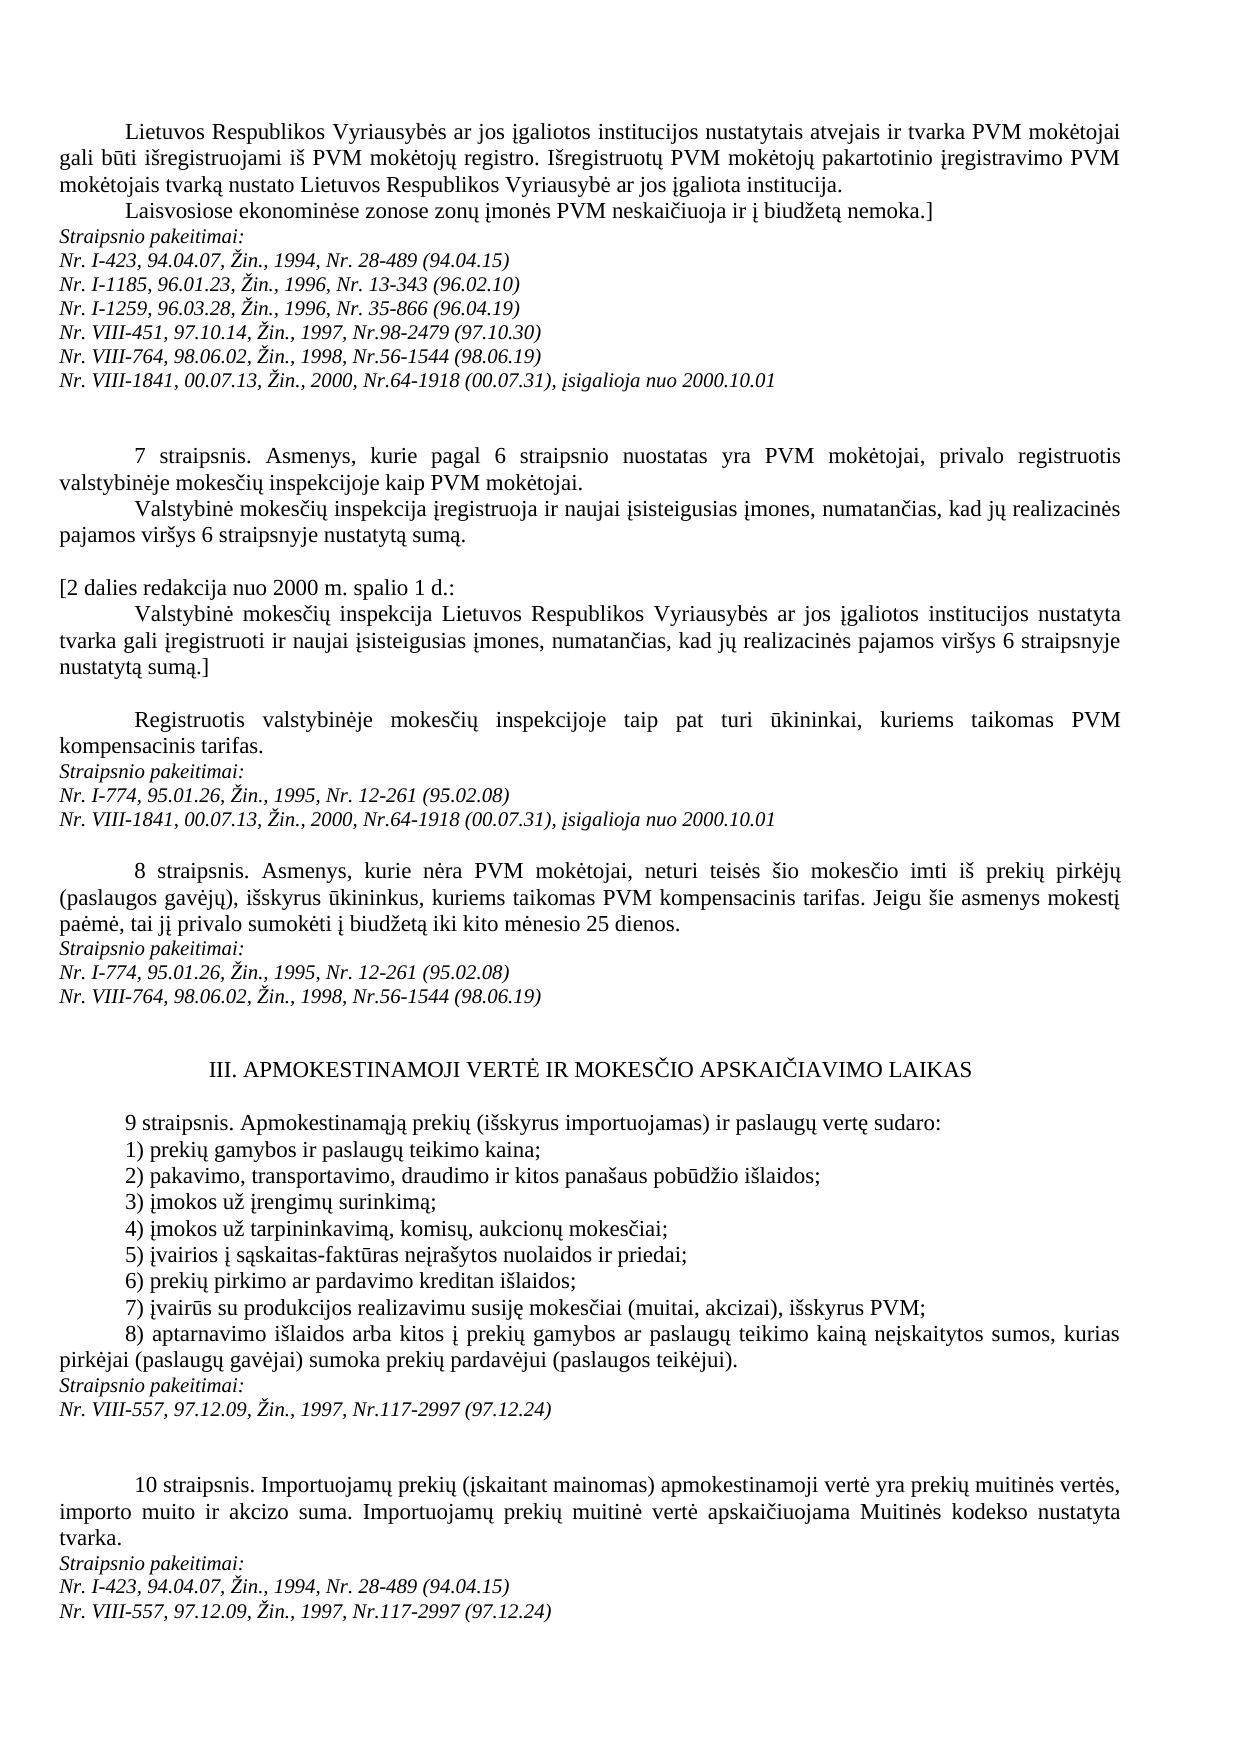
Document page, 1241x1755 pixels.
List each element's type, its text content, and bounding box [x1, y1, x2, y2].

text III. APMOKESTINAMOJI VERTĖ IR MOKESČIO APSKAIČIAVIMO LAIKAS [59, 1057, 1122, 1083]
text 4) įmokos už tarpininkavimą, komisų, aukcionų mokesčiai; [59, 1215, 1122, 1241]
text Laisvosiose ekonominėse zonose zonų įmonės PVM neskaičiuoja ir į biudžetą nemoka.] [59, 197, 1122, 223]
text Nr. VIII-557, 97.12.09, Žin., 1997, Nr.117-2997 (97.12.24) [59, 1598, 1122, 1623]
text 5) įvairios į sąskaitas-faktūras neįrašytos nuolaidos ir priedai; [59, 1241, 1122, 1267]
text 3) įmokos už įrengimų surinkimą; [59, 1188, 1122, 1215]
text Nr. I-774, 95.01.26, Žin., 1995, Nr. 12-261 (95.02.08) [59, 783, 1122, 807]
text Valstybinė mokesčių inspekcija Lietuvos Respublikos Vyriausybės ar jos įgaliotos institucijos nustatyta tvarka gali įregistruoti ir naujai įsisteigusias įmones, numatančias, kad jų realizacinės pajamos viršys 6 straipsnyje nustatytą sumą.] [59, 601, 1122, 679]
text 9 straipsnis. Apmokestinamąją prekių (išskyrus importuojamas) ir paslaugų vertę sudaro: [59, 1109, 1122, 1136]
text Nr. I-1259, 96.03.28, Žin., 1996, Nr. 35-866 (96.04.19) [59, 296, 1122, 320]
text Nr. I-1185, 96.01.23, Žin., 1996, Nr. 13-343 (96.02.10) [59, 272, 1122, 296]
text Registruotis valstybinėje mokesčių inspekcijoje taip pat turi ūkininkai, kuriems taikomas PVM kompensacinis tarifas. [59, 706, 1122, 759]
text Nr. VIII-764, 98.06.02, Žin., 1998, Nr.56-1544 (98.06.19) [59, 344, 1122, 368]
text 7) įvairūs su produkcijos realizavimu susiję mokesčiai (muitai, akcizai), išskyrus PVM; [59, 1294, 1122, 1320]
text 6) prekių pirkimo ar pardavimo kreditan išlaidos; [59, 1267, 1122, 1294]
text Nr. I-423, 94.04.07, Žin., 1994, Nr. 28-489 (94.04.15) [59, 1574, 1122, 1598]
text Nr. VIII-764, 98.06.02, Žin., 1998, Nr.56-1544 (98.06.19) [59, 984, 1122, 1008]
text Straipsnio pakeitimai: [59, 1373, 1122, 1397]
text Straipsnio pakeitimai: [59, 936, 1122, 960]
text 7 straipsnis. Asmenys, kurie pagal 6 straipsnio nuostatas yra PVM mokėtojai, privalo registruotis valstybinėje mokesčių inspekcijoje kaip PVM mokėtojai. [59, 442, 1122, 495]
text 8) aptarnavimo išlaidos arba kitos į prekių gamybos ar paslaugų teikimo kainą neįskaitytos sumos, kurias pirkėjai (paslaugų gavėjai) sumoka prekių pardavėjui (paslaugos teikėjui). [59, 1320, 1122, 1373]
text [2 dalies redakcija nuo 2000 m. spalio 1 d.: [59, 574, 1122, 601]
text Lietuvos Respublikos Vyriausybės ar jos įgaliotos institucijos nustatytais atvejais ir tvarka PVM mokėtojai gali būti išregistruojami iš PVM mokėtojų registro. Išregistruotų PVM mokėtojų pakartotinio įregistravimo PVM mokėtojais tvarką nustato Lietuvos Respublikos Vyriausybė ar jos įgaliota institucija. [59, 118, 1122, 197]
text 10 straipsnis. Importuojamų prekių (įskaitant mainomas) apmokestinamoji vertė yra prekių muitinės vertės, importo muito ir akcizo suma. Importuojamų prekių muitinė vertė apskaičiuojama Muitinės kodekso nustatyta tvarka. [59, 1471, 1122, 1550]
text 2) pakavimo, transportavimo, draudimo ir kitos panašaus pobūdžio išlaidos; [59, 1162, 1122, 1188]
text 8 straipsnis. Asmenys, kurie nėra PVM mokėtojai, neturi teisės šio mokesčio imti iš prekių pirkėjų (paslaugos gavėjų), išskyrus ūkininkus, kuriems taikomas PVM kompensacinis tarifas. Jeigu šie asmenys mokestį paėmė, tai jį privalo sumokėti į biudžetą iki kito mėnesio 25 dienos. [59, 857, 1122, 936]
text Straipsnio pakeitimai: [59, 223, 1122, 248]
text Nr. VIII-557, 97.12.09, Žin., 1997, Nr.117-2997 (97.12.24) [59, 1397, 1122, 1421]
text Straipsnio pakeitimai: [59, 759, 1122, 783]
text Nr. VIII-1841, 00.07.13, Žin., 2000, Nr.64-1918 (00.07.31), įsigalioja nuo 2000.10.01 [59, 807, 1122, 831]
text Nr. VIII-1841, 00.07.13, Žin., 2000, Nr.64-1918 (00.07.31), įsigalioja nuo 2000.10.01 [59, 368, 1122, 392]
text Nr. VIII-451, 97.10.14, Žin., 1997, Nr.98-2479 (97.10.30) [59, 320, 1122, 344]
text Nr. I-774, 95.01.26, Žin., 1995, Nr. 12-261 (95.02.08) [59, 960, 1122, 984]
text Nr. I-423, 94.04.07, Žin., 1994, Nr. 28-489 (94.04.15) [59, 248, 1122, 272]
text 1) prekių gamybos ir paslaugų teikimo kaina; [59, 1136, 1122, 1162]
text Valstybinė mokesčių inspekcija įregistruoja ir naujai įsisteigusias įmones, numatančias, kad jų realizacinės pajamos viršys 6 straipsnyje nustatytą sumą. [59, 495, 1122, 548]
text Straipsnio pakeitimai: [59, 1550, 1122, 1574]
